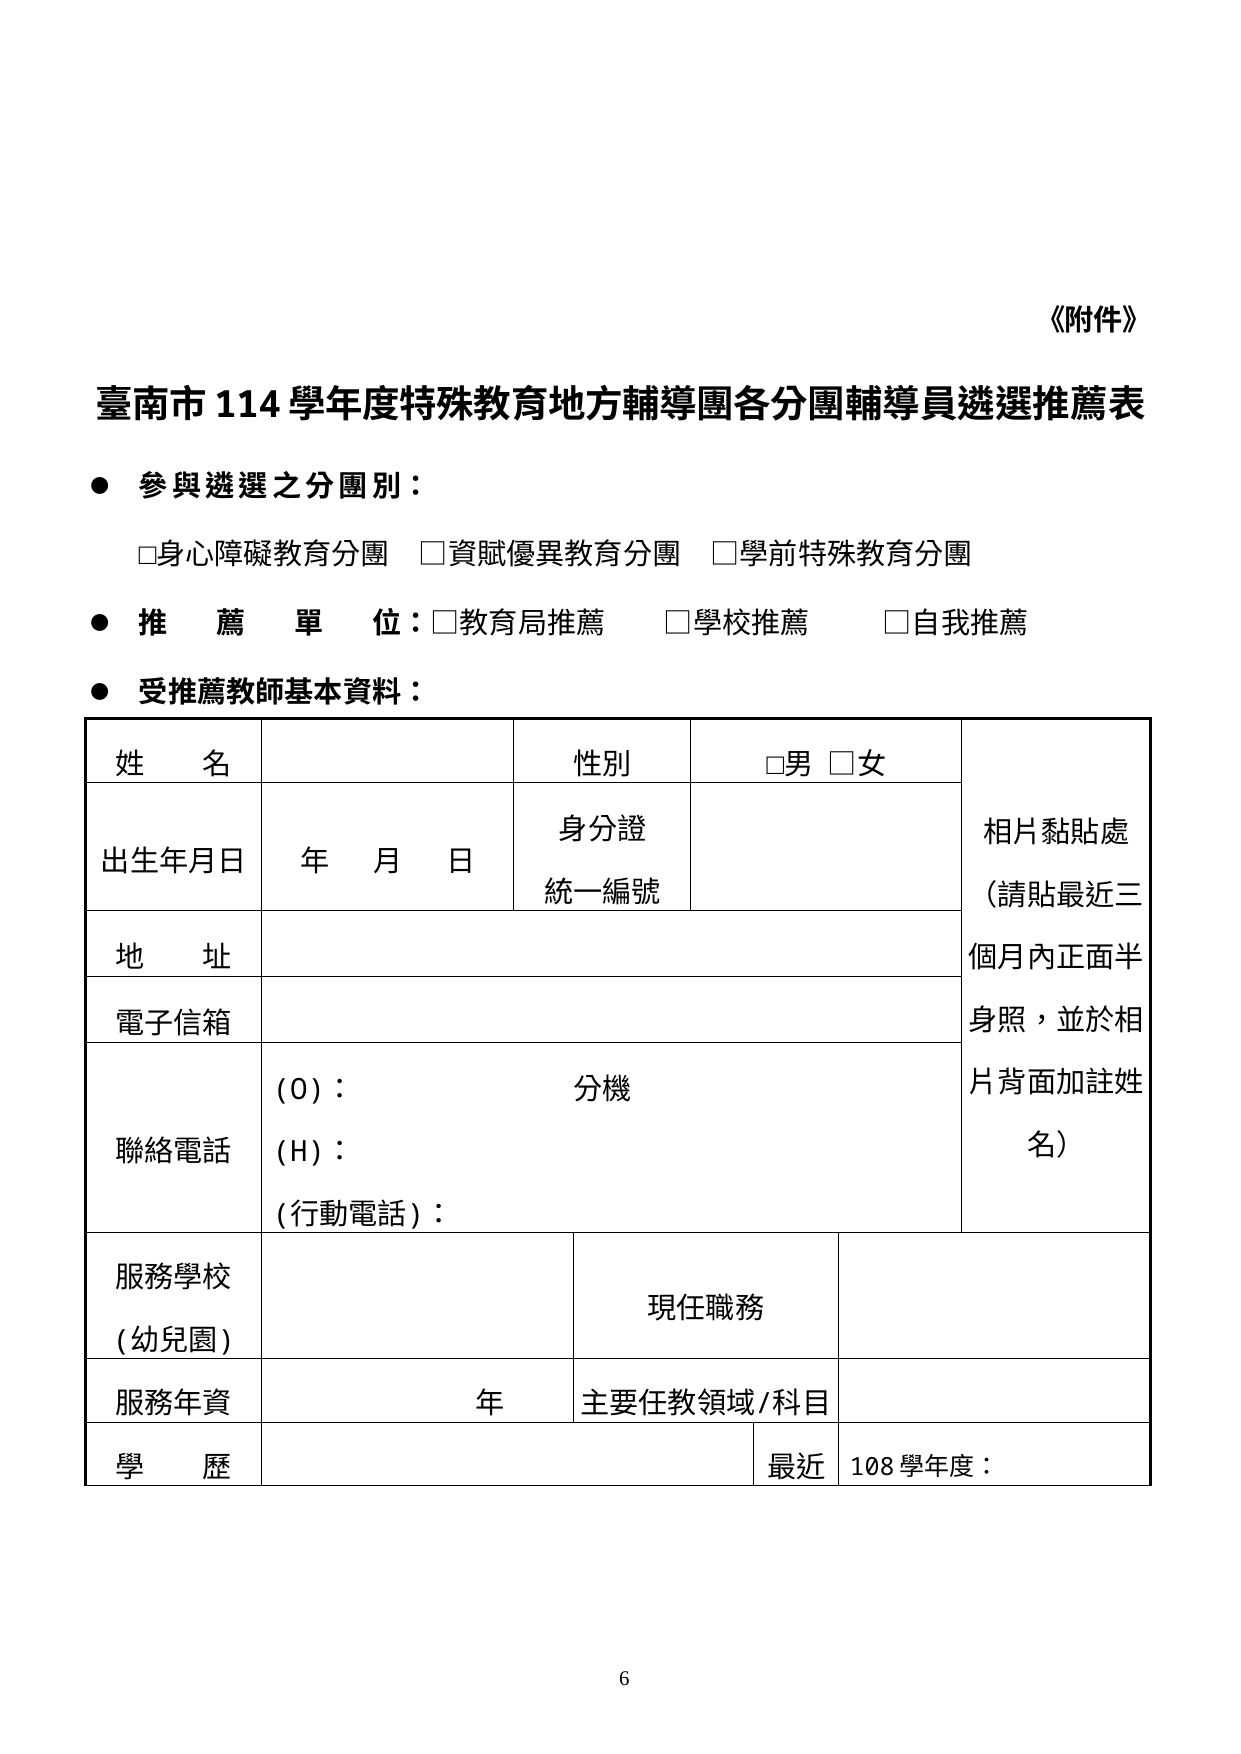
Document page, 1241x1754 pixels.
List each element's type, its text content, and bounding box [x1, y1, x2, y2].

table_cell [262, 911, 961, 976]
table_cell (O)： 分機 (H)： (行動電話)： [262, 1043, 961, 1232]
list 受推薦教師基本資料： [89, 648, 1152, 710]
table_header [262, 720, 513, 782]
table_cell 出生年月日 [87, 783, 261, 910]
table_cell [839, 1233, 1149, 1358]
table_cell 電子信箱 [87, 977, 261, 1042]
table_cell [839, 1359, 1149, 1422]
table_cell 身分證 統一編號 [514, 783, 690, 910]
table_cell [262, 1233, 573, 1358]
table_cell 現任職務 [574, 1233, 838, 1358]
table_cell 主要任教領域/科目 [574, 1359, 838, 1422]
table_cell 學歷 [87, 1423, 261, 1485]
table_header 性別 [514, 720, 690, 782]
table_cell 服務年資 [87, 1359, 261, 1422]
table_cell 年 月 日 [262, 783, 513, 910]
table_cell 地址 [87, 911, 261, 976]
table_cell 108學年度： [839, 1423, 1149, 1485]
table_cell [262, 1423, 753, 1485]
table_cell 最近 [754, 1423, 838, 1485]
table_header 姓名 [87, 720, 261, 782]
text □身心障礙教育分團 □資賦優異教育分團 □學前特殊教育分團 [139, 510, 1152, 573]
list 參與遴選之分團別： [89, 442, 1152, 504]
table_cell 聯絡電話 [87, 1043, 261, 1232]
table_header 相片黏貼處 （請貼最近三個月內正面半身照，並於相片背面加註姓名） [962, 720, 1149, 1232]
text 《附件》 [89, 276, 1152, 339]
table_cell [262, 977, 961, 1042]
list 推薦單位：□教育局推薦 □學校推薦 □自我推薦 [89, 579, 1152, 642]
table_cell [691, 783, 961, 910]
text 臺南市114學年度特殊教育地方輔導團各分團輔導員遴選推薦表 [89, 359, 1152, 422]
table_cell 服務學校(幼兒園) [87, 1233, 261, 1358]
table_header □男 □女 [691, 720, 961, 782]
table_cell 年 [262, 1359, 573, 1422]
